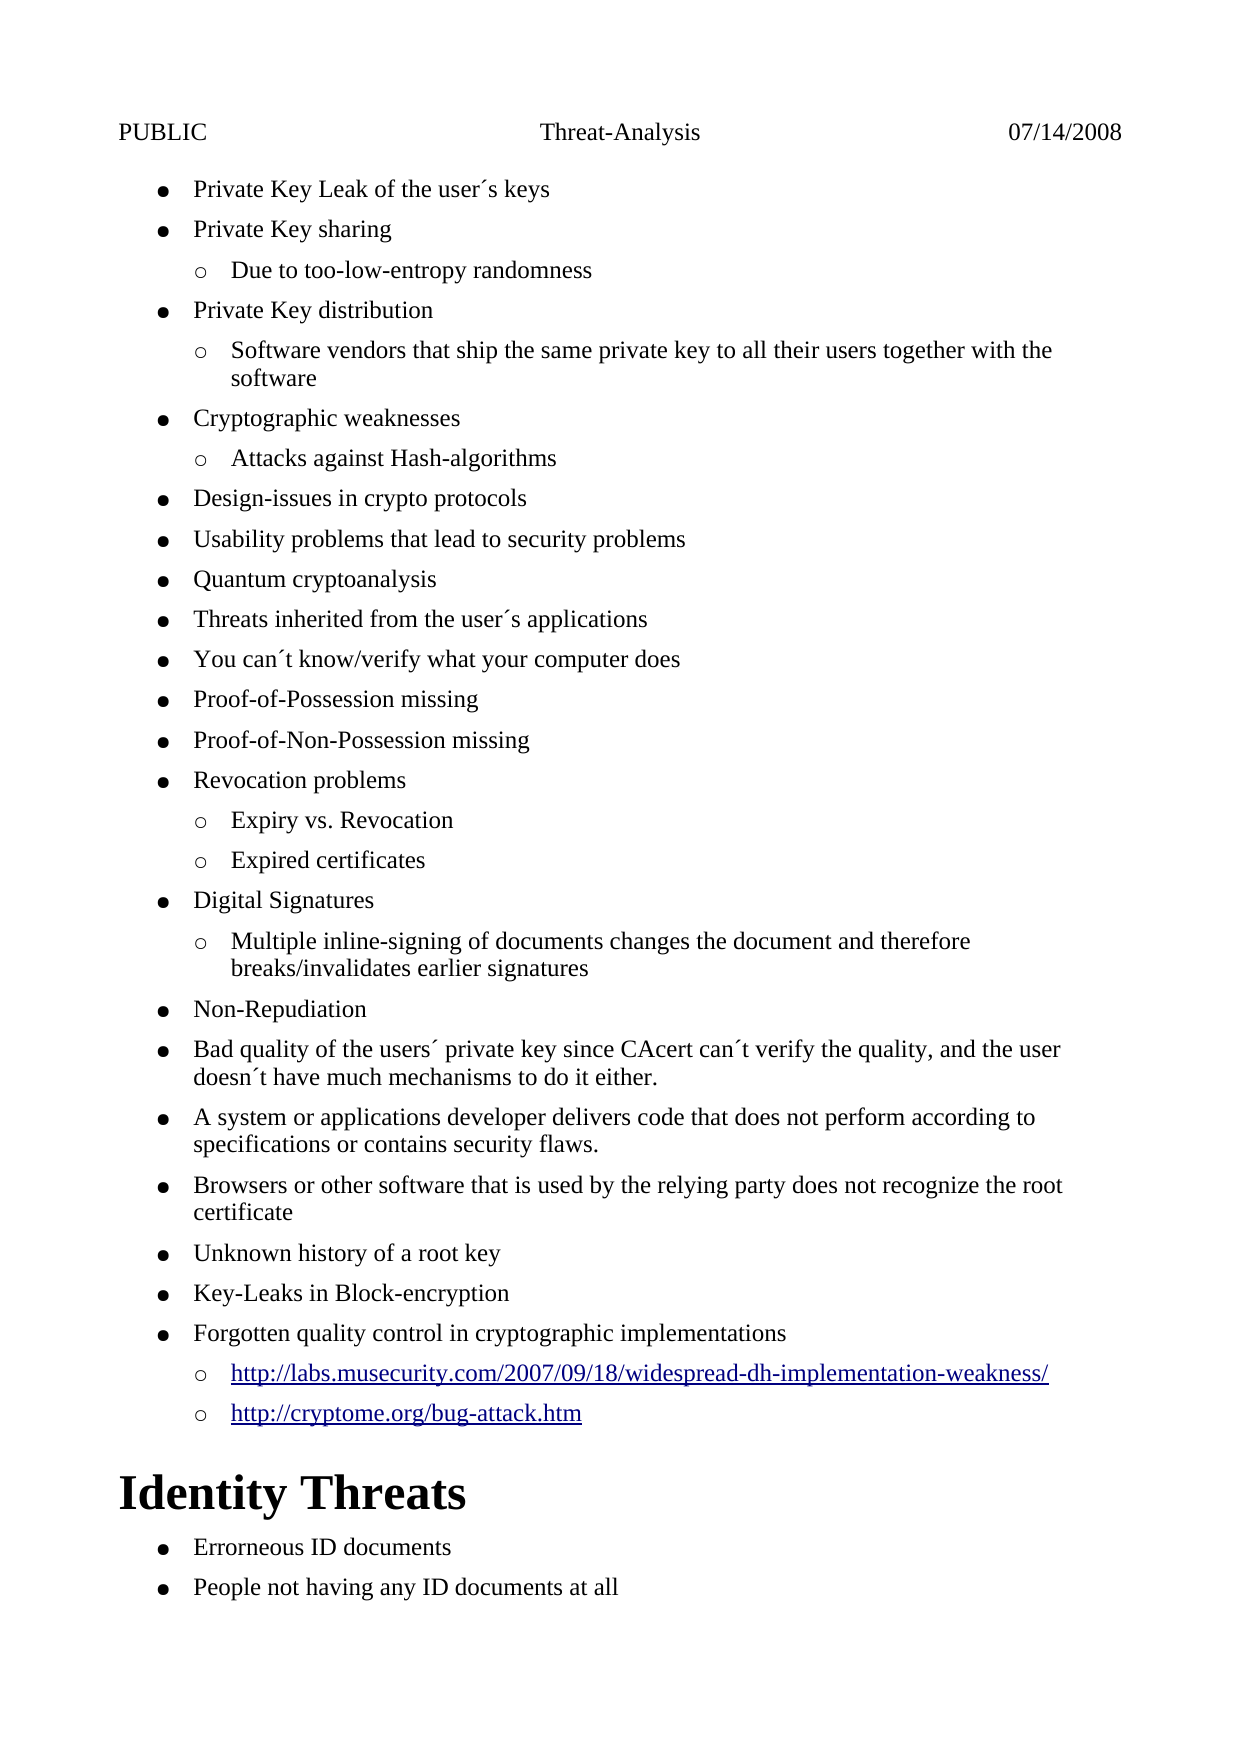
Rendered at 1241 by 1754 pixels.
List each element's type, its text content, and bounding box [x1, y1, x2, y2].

list People not having any ID documents at all [156, 1573, 1122, 1601]
list Design-issues in crypto protocols [156, 484, 1122, 512]
list Non-Repudiation [156, 995, 1122, 1022]
list Threats inherited from the user´s applications [156, 605, 1122, 633]
list Cryptographic weaknesses [156, 404, 1122, 432]
subtitle Identity Threats [118, 1465, 1122, 1520]
list Unknown history of a root key [156, 1239, 1122, 1266]
list http://cryptome.org/bug-attack.htm [193, 1399, 1122, 1427]
list Proof-of-Non-Possession missing [156, 726, 1122, 753]
list Revocation problems [156, 766, 1122, 794]
list Proof-of-Possession missing [156, 686, 1122, 713]
list Browsers or other software that is used by the relying party does not recognize the root certificate [156, 1171, 1122, 1226]
list http://labs.musecurity.com/2007/09/18/widespread-dh-implementation-weakness/ [193, 1359, 1122, 1387]
list Attacks against Hash-algorithms [193, 444, 1122, 472]
list Digital Signatures [156, 887, 1122, 914]
list A system or applications developer delivers code that does not perform according to specifications or contains security flaws. [156, 1103, 1122, 1158]
list Bad quality of the users´ private key since CAcert can´t verify the quality, and the user doesn´t have much mechanisms to do it either. [156, 1035, 1122, 1090]
list Usability problems that lead to security problems [156, 525, 1122, 552]
list Forgotten quality control in cryptographic implementations [156, 1319, 1122, 1347]
list You can´t know/verify what your computer does [156, 645, 1122, 673]
list Expired certificates [193, 846, 1122, 874]
list Multiple inline-signing of documents changes the document and therefore breaks/invalidates earlier signatures [193, 927, 1122, 982]
list Private Key distribution [156, 296, 1122, 324]
list Private Key Leak of the user´s keys [156, 175, 1122, 203]
list Private Key sharing [156, 216, 1122, 243]
list Key-Leaks in Block-encryption [156, 1279, 1122, 1307]
list Quantum cryptoanalysis [156, 565, 1122, 593]
list Software vendors that ship the same private key to all their users together with the software [193, 336, 1122, 392]
list Errorneous ID documents [156, 1533, 1122, 1560]
list Expiry vs. Revocation [193, 806, 1122, 834]
list Due to too-low-entropy randomness [193, 256, 1122, 283]
